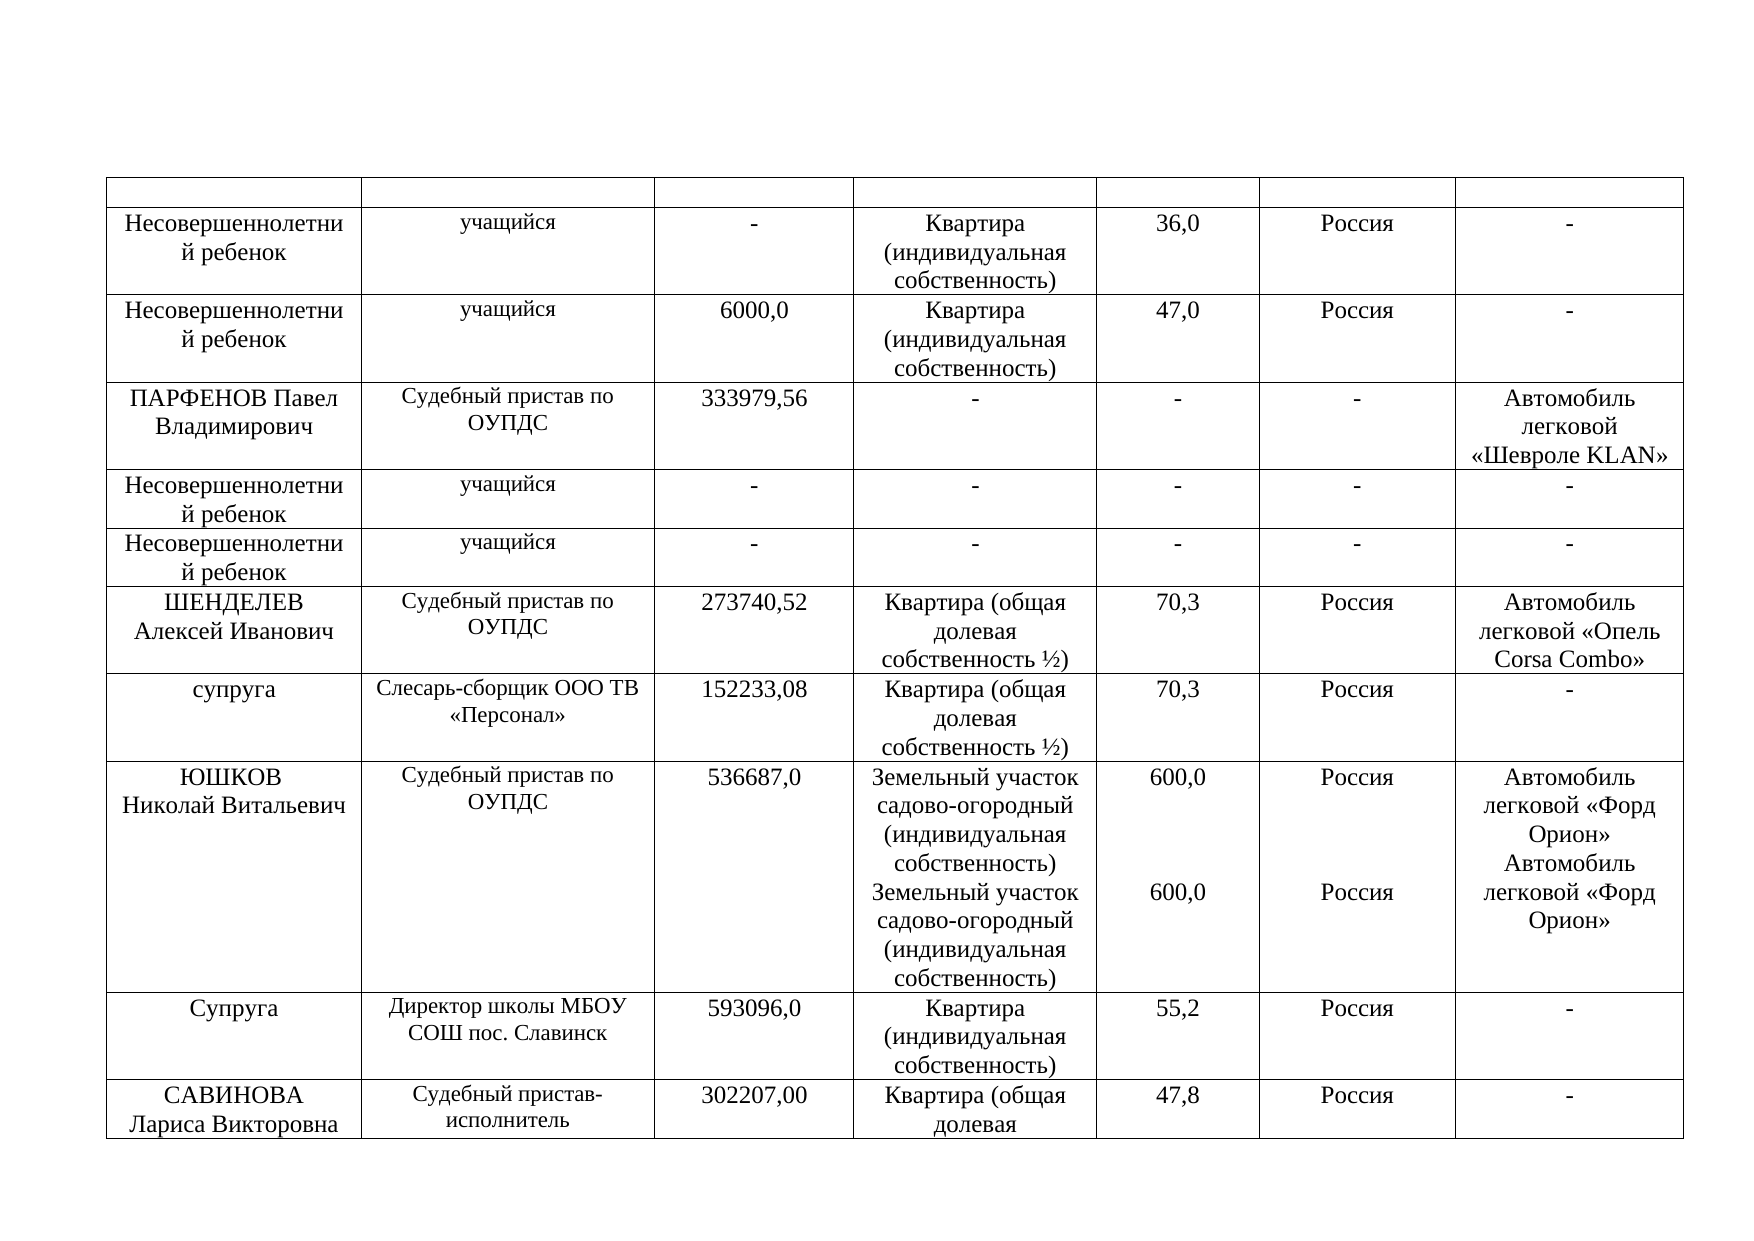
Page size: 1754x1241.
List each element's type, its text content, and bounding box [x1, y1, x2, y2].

table_cell [1684, 528, 1754, 586]
table_cell учащийся [362, 295, 654, 382]
table_cell - [1260, 383, 1455, 469]
table_cell 47,8 [1097, 1080, 1259, 1137]
table_cell Несовершеннолетний ребенок [107, 208, 361, 294]
table_cell Судебный пристав по ОУПДС [362, 383, 654, 469]
table_cell [362, 178, 654, 207]
table_cell - [1456, 674, 1683, 761]
table_cell - [655, 470, 853, 527]
table_cell [1097, 178, 1259, 207]
table_cell ЮШКОВ Николай Витальевич [107, 762, 361, 992]
table_cell Россия [1260, 208, 1455, 294]
table_cell Квартира (индивидуальная собственность) [854, 993, 1096, 1079]
table_cell - [1260, 470, 1455, 527]
table_cell 152233,08 [655, 674, 853, 761]
table_cell Квартира (общая долевая собственность ½) [854, 674, 1096, 761]
table_cell [1684, 382, 1754, 469]
table_cell - [854, 383, 1096, 469]
table_cell Автомобиль легковой «Опель Corsa Сombo» [1456, 587, 1683, 673]
table_cell Россия [1260, 295, 1455, 382]
table_cell супруга [107, 674, 361, 761]
table_cell Россия [1260, 1080, 1455, 1137]
table_cell - [854, 529, 1096, 586]
table_cell [1456, 178, 1683, 207]
table_cell ПАРФЕНОВ Павел Владимирович [107, 383, 361, 469]
table_cell Россия [1260, 587, 1455, 673]
table_cell Квартира (общая долевая собственность ½) [854, 587, 1096, 673]
table_cell Россия [1260, 993, 1455, 1079]
table_cell Автомобиль легковой «Шевроле KLAN» [1456, 383, 1683, 469]
table_cell 536687,0 [655, 762, 853, 992]
table_cell - [1456, 470, 1683, 527]
table_cell САВИНОВА Лариса Викторовна [107, 1080, 361, 1137]
table_cell Слесарь-сборщик ООО ТВ «Персонал» [362, 674, 654, 761]
table_cell Земельный участок садово-огородный (индивидуальная собственность) Земельный участок садово-огородный (индивидуальная собственность) [854, 762, 1096, 992]
table_cell - [655, 208, 853, 294]
table_cell учащийся [362, 470, 654, 527]
table_cell [1684, 992, 1754, 1079]
table_cell Судебный пристав по ОУПДС [362, 587, 654, 673]
table_cell [1684, 673, 1754, 761]
table_cell [1684, 294, 1754, 382]
table_cell [1684, 207, 1754, 294]
table_cell Россия Россия [1260, 762, 1455, 992]
table_cell Автомобиль легковой «Форд Орион» Автомобиль легковой «Форд Орион» [1456, 762, 1683, 992]
table_cell ШЕНДЕЛЕВ Алексей Иванович [107, 587, 361, 673]
table_cell 70,3 [1097, 587, 1259, 673]
table_cell 55,2 [1097, 993, 1259, 1079]
table_cell 47,0 [1097, 295, 1259, 382]
table_cell - [1456, 208, 1683, 294]
table_cell Супруга [107, 993, 361, 1079]
table_cell Несовершеннолетний ребенок [107, 295, 361, 382]
table_cell [1260, 178, 1455, 207]
table_cell 36,0 [1097, 208, 1259, 294]
table_cell [1684, 469, 1754, 527]
table_cell Судебный пристав по ОУПДС [362, 762, 654, 992]
table_cell Несовершеннолетний ребенок [107, 529, 361, 586]
table_cell Россия [1260, 674, 1455, 761]
table_cell 333979,56 [655, 383, 853, 469]
table_cell - [1456, 1080, 1683, 1137]
table_cell - [1097, 383, 1259, 469]
table_cell - [1260, 529, 1455, 586]
table_cell - [655, 529, 853, 586]
table_cell Квартира (общая долевая [854, 1080, 1096, 1137]
table_cell - [854, 470, 1096, 527]
table_cell Несовершеннолетний ребенок [107, 470, 361, 527]
table_cell - [1456, 295, 1683, 382]
table_cell 302207,00 [655, 1080, 853, 1137]
table_cell [854, 178, 1096, 207]
table_cell Квартира (индивидуальная собственность) [854, 208, 1096, 294]
table_cell - [1097, 529, 1259, 586]
table_cell 273740,52 [655, 587, 853, 673]
table_cell - [1456, 993, 1683, 1079]
table_cell Директор школы МБОУ СОШ пос. Славинск [362, 993, 654, 1079]
table_cell 593096,0 [655, 993, 853, 1079]
table_cell [655, 178, 853, 207]
table_cell [107, 178, 361, 207]
table_cell 600,0 600,0 [1097, 762, 1259, 992]
table_cell - [1456, 529, 1683, 586]
table_cell - [1097, 470, 1259, 527]
table_cell [1684, 177, 1754, 207]
table_cell 6000,0 [655, 295, 853, 382]
table_cell [1684, 1079, 1754, 1137]
table_cell учащийся [362, 529, 654, 586]
table_cell Судебный пристав-исполнитель [362, 1080, 654, 1137]
table_cell учащийся [362, 208, 654, 294]
table_cell Квартира (индивидуальная собственность) [854, 295, 1096, 382]
table_cell [1684, 586, 1754, 673]
table_cell [1684, 761, 1754, 992]
table_cell 70,3 [1097, 674, 1259, 761]
